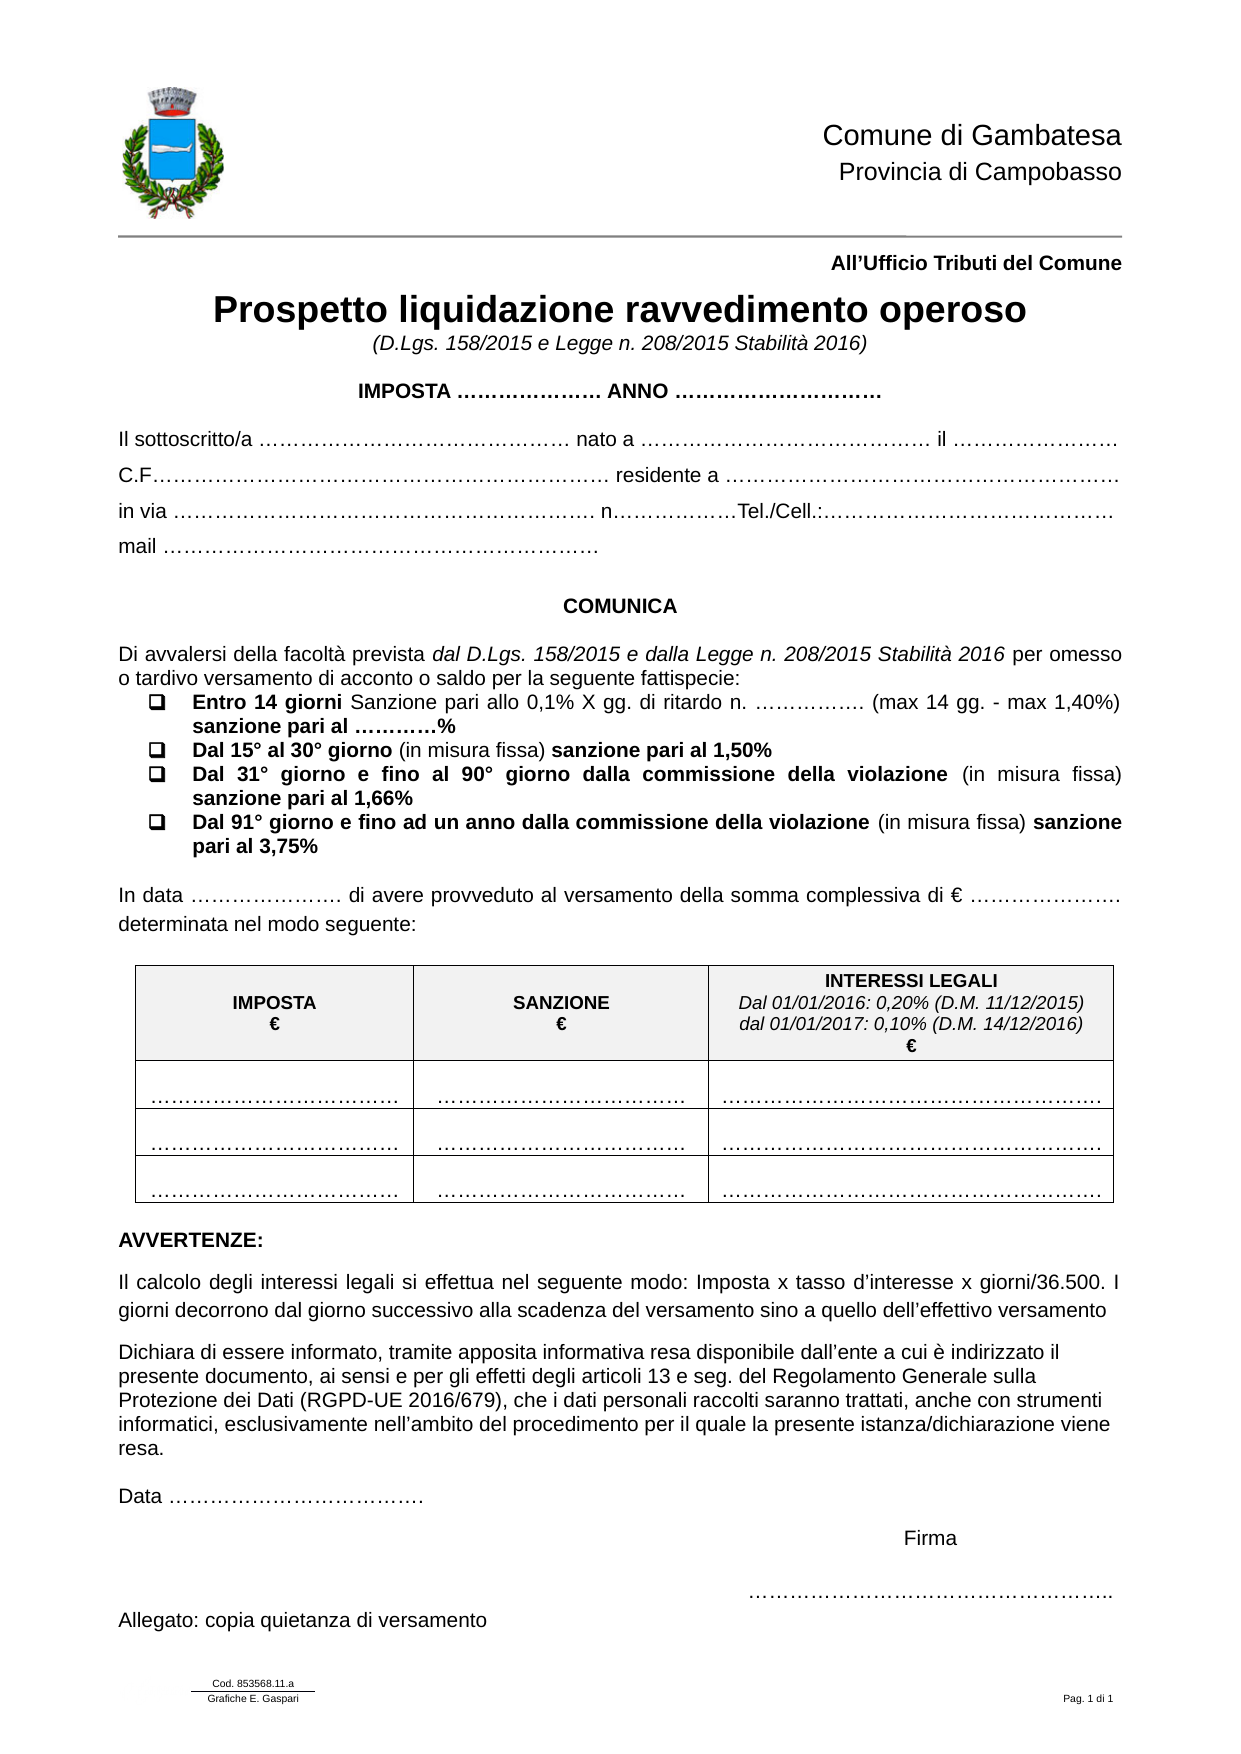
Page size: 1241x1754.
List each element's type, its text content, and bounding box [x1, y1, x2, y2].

list Dal 91° giorno e fino ad un anno dalla commissione della violazione (in misura fissa) sanzione pari al 3,75% [148, 810, 1122, 858]
table_cell ……………………………… [136, 1109, 413, 1155]
table_cell ………………………………………………. [709, 1061, 1113, 1108]
text Firma [738, 1526, 1122, 1549]
table_cell ………………………………………………. [709, 1109, 1113, 1155]
text Dichiara di essere informato, tramite apposita informativa resa disponibile dall’ente a cui è indirizzato il presente documento, ai sensi e per gli effetti degli articoli 13 e seg. del Regolamento Generale sulla Protezione dei Dati (RGPD-UE 2016/679), che i dati personali raccolti saranno trattati, anche con strumenti informatici, esclusivamente nell’ambito del procedimento per il quale la presente istanza/dichiarazione viene resa. [118, 1339, 1122, 1459]
text …………………………………………….. [738, 1579, 1122, 1603]
text Comune di Gambatesa [224, 118, 1122, 152]
text IMPOSTA ………………… ANNO ………………………… [118, 379, 1122, 403]
list Dal 31° giorno e fino al 90° giorno dalla commissione della violazione (in misura fissa) sanzione pari al 1,66% [148, 762, 1122, 810]
text Prospetto liquidazione ravvedimento operoso [118, 288, 1122, 331]
picture [122, 87, 224, 219]
table_header INTERESSI LEGALI Dal 01/01/2016: 0,20% (D.M. 11/12/2015) dal 01/01/2017: 0,10% (D.M. 14/12/2016) € [709, 966, 1113, 1060]
text C.F………………………………………………………… residente a ………………………………………………… [118, 462, 1122, 486]
text COMUNICA [118, 594, 1122, 618]
text In data …………………. di avere provveduto al versamento della somma complessiva di € …………………. determinata nel modo seguente: [118, 883, 1122, 936]
text Il sottoscritto/a ……………………………………… nato a …………………………………… il …………………… [118, 427, 1122, 451]
text mail ……………………………………………………… [118, 534, 1122, 558]
text Il calcolo degli interessi legali si effettua nel seguente modo: Imposta x tasso d’interesse x giorni/36.500. I giorni decorrono dal giorno successivo alla scadenza del versamento sino a quello dell’effettivo versamento [118, 1269, 1122, 1322]
table_cell ……………………………… [136, 1156, 413, 1202]
table_cell ……………………………… [414, 1156, 708, 1202]
text in via ……………………………………………………. n………………Tel./Cell.:…………………………………… [118, 498, 1122, 522]
text (D.Lgs. 158/2015 e Legge n. 208/2015 Stabilità 2016) [118, 331, 1122, 355]
table_header IMPOSTA € [136, 966, 413, 1060]
text Data ………………………………. [118, 1484, 1122, 1508]
table_cell ………………………………………………. [709, 1156, 1113, 1202]
table_cell ……………………………… [136, 1061, 413, 1108]
text Allegato: copia quietanza di versamento [118, 1608, 1122, 1632]
text All’Ufficio Tributi del Comune [366, 251, 1122, 275]
list Entro 14 giorni Sanzione pari allo 0,1% X gg. di ritardo n. ……………. (max 14 gg. - max 1,40%) sanzione pari al …………% [148, 690, 1122, 738]
text Provincia di Campobasso [224, 157, 1122, 185]
text AVVERTENZE: [118, 1228, 1122, 1252]
text Di avvalersi della facoltà prevista dal D.Lgs. 158/2015 e dalla Legge n. 208/2015 Stabilità 2016 per omesso o tardivo versamento di acconto o saldo per la seguente fattispecie: [118, 642, 1122, 690]
table_header SANZIONE € [414, 966, 708, 1060]
list Dal 15° al 30° giorno (in misura fissa) sanzione pari al 1,50% [148, 738, 1122, 762]
table_cell ……………………………… [414, 1061, 708, 1108]
table_cell ……………………………… [414, 1109, 708, 1155]
